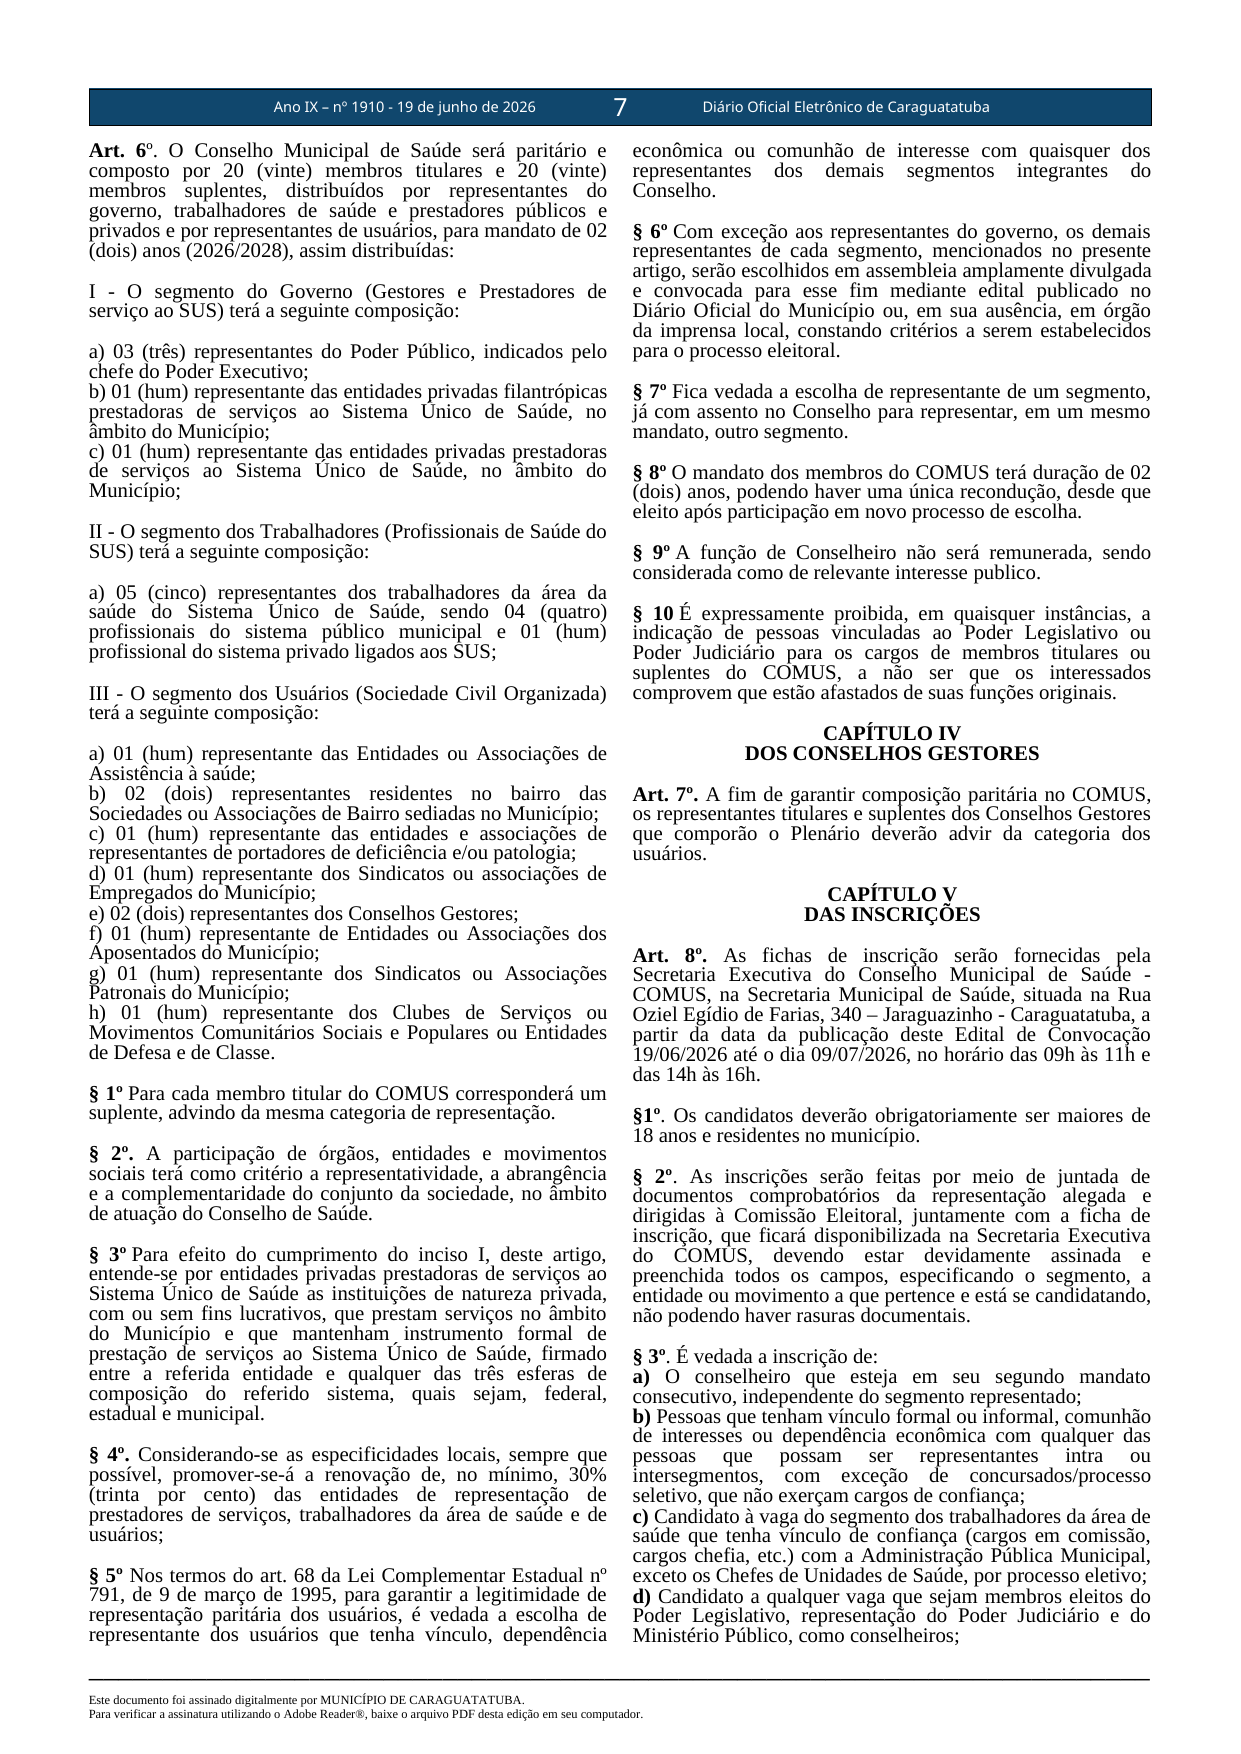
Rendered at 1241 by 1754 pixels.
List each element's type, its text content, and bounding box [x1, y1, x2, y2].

text § 2º. A participação de órgãos, entidades e movimentos sociais terá como critério a representatividade, a abrangência e a complementaridade do conjunto da sociedade, no âmbito de atuação do Conselho de Saúde. [88, 1145, 608, 1225]
text § 8º O mandato dos membros do COMUS terá duração de 02 (dois) anos, podendo haver uma única recondução, desde que eleito após participação em novo processo de escolha. [632, 463, 1152, 523]
text § 4º. Considerando-se as especificidades locais, sempre que possível, promover-se-á a renovação de, no mínimo, 30% (trinta por cento) das entidades de representação de prestadores de serviços, trabalhadores da área de saúde e de usuários; [88, 1446, 608, 1546]
text Art. 7º. A fim de garantir composição paritária no COMUS, os representantes titulares e suplentes dos Conselhos Gestores que comporão o Plenário deverão advir da categoria dos usuários. [632, 785, 1152, 865]
text econômica ou comunhão de interesse com quaisquer dos representantes dos demais segmentos integrantes do Conselho. [632, 142, 1152, 202]
text d) Candidato a qualquer vaga que sejam membros eleitos do Poder Legislativo, representação do Poder Judiciário e do Ministério Público, como conselheiros; [632, 1587, 1152, 1647]
text I - O segmento do Governo (Gestores e Prestadores de serviço ao SUS) terá a seguinte composição: [88, 282, 608, 322]
text c) 01 (hum) representante das entidades privadas prestadoras de serviços ao Sistema Único de Saúde, no âmbito do Município; [88, 443, 608, 502]
text b) 02 (dois) representantes residentes no bairro das Sociedades ou Associações de Bairro sediadas no Município; [88, 784, 608, 824]
text a) 03 (três) representantes do Poder Público, indicados pelo chefe do Poder Executivo; [88, 343, 608, 383]
text III - O segmento dos Usuários (Sociedade Civil Organizada) terá a seguinte composição: [88, 684, 608, 724]
text a) 05 (cinco) representantes dos trabalhadores da área da saúde do Sistema Único de Saúde, sendo 04 (quatro) profissionais do sistema público municipal e 01 (hum) profissional do sistema privado ligados aos SUS; [88, 584, 608, 663]
text § 10 É expressamente proibida, em quaisquer instâncias, a indicação de pessoas vinculadas ao Poder Legislativo ou Poder Judiciário para os cargos de membros titulares ou suplentes do COMUS, a não ser que os interessados comprovem que estão afastados de suas funções originais. [632, 604, 1152, 704]
text DOS CONSELHOS GESTORES [632, 745, 1152, 765]
text § 2º. As inscrições serão feitas por meio de juntada de documentos comprobatórios da representação alegada e dirigidas à Comissão Eleitoral, juntamente com a ficha de inscrição, que ficará disponibilizada na Secretaria Executiva do COMUS, devendo estar devidamente assinada e preenchida todos os campos, especificando o segmento, a entidade ou movimento a que pertence e está se candidatando, não podendo haver rasuras documentais. [632, 1167, 1152, 1327]
text h) 01 (hum) representante dos Clubes de Serviços ou Movimentos Comunitários Sociais e Populares ou Entidades de Defesa e de Classe. [88, 1004, 608, 1064]
text § 3º. É vedada a inscrição de: [632, 1348, 1152, 1368]
text § 7º Fica vedada a escolha de representante de um segmento, já com assento no Conselho para representar, em um mesmo mandato, outro segmento. [632, 383, 1152, 443]
text d) 01 (hum) representante dos Sindicatos ou associações de Empregados do Município; [88, 864, 608, 904]
text g) 01 (hum) representante dos Sindicatos ou Associações Patronais do Município; [88, 964, 608, 1004]
text § 5º Nos termos do art. 68 da Lei Complementar Estadual nº 791, de 9 de março de 1995, para garantir a legitimidade de representação paritária dos usuários, é vedada a escolha de representante dos usuários que tenha vínculo, dependência [88, 1567, 608, 1646]
text f) 01 (hum) representante de Entidades ou Associações dos Aposentados do Município; [88, 924, 608, 964]
text a) O conselheiro que esteja em seu segundo mandato consecutivo, independente do segmento representado; [632, 1368, 1152, 1408]
text Art. 6º. O Conselho Municipal de Saúde será paritário e composto por 20 (vinte) membros titulares e 20 (vinte) membros suplentes, distribuídos por representantes do governo, trabalhadores de saúde e prestadores públicos e privados e por representantes de usuários, para mandato de 02 (dois) anos (2026/2028), assim distribuídas: [88, 142, 608, 262]
text c) Candidato à vaga do segmento dos trabalhadores da área de saúde que tenha vínculo de confiança (cargos em comissão, cargos chefia, etc.) com a Administração Pública Municipal, exceto os Chefes de Unidades de Saúde, por processo eletivo; [632, 1507, 1152, 1587]
text b) 01 (hum) representante das entidades privadas filantrópicas prestadoras de serviços ao Sistema Único de Saúde, no âmbito do Município; [88, 383, 608, 443]
text CAPÍTULO V [632, 886, 1152, 906]
text DAS INSCRIÇÕES [632, 906, 1152, 926]
text II - O segmento dos Trabalhadores (Profissionais de Saúde do SUS) terá a seguinte composição: [88, 523, 608, 563]
text CAPÍTULO IV [632, 725, 1152, 745]
text § 9º A função de Conselheiro não será remunerada, sendo considerada como de relevante interesse publico. [632, 544, 1152, 584]
text § 3º Para efeito do cumprimento do inciso I, deste artigo, entende-se por entidades privadas prestadoras de serviços ao Sistema Único de Saúde as instituições de natureza privada, com ou sem fins lucrativos, que prestam serviços no âmbito do Município e que mantenham instrumento formal de prestação de serviços ao Sistema Único de Saúde, firmado entre a referida entidade e qualquer das três esferas de composição do referido sistema, quais sejam, federal, estadual e municipal. [88, 1246, 608, 1425]
text b) Pessoas que tenham vínculo formal ou informal, comunhão de interesses ou dependência econômica com qualquer das pessoas que possam ser representantes intra ou intersegmentos, com exceção de concursados/processo seletivo, que não exerçam cargos de confiança; [632, 1408, 1152, 1507]
text §1º. Os candidatos deverão obrigatoriamente ser maiores de 18 anos e residentes no município. [632, 1107, 1152, 1147]
text c) 01 (hum) representante das entidades e associações de representantes de portadores de deficiência e/ou patologia; [88, 824, 608, 864]
text Art. 8º. As fichas de inscrição serão fornecidas pela Secretaria Executiva do Conselho Municipal de Saúde - COMUS, na Secretaria Municipal de Saúde, situada na Rua Oziel Egídio de Farias, 340 – Jaraguazinho - Caraguatatuba, a partir da data da publicação deste Edital de Convocação 19/06/2026 até o dia 09/07/2026, no horário das 09h às 11h e das 14h às 16h. [632, 946, 1152, 1086]
text § 1º Para cada membro titular do COMUS corresponderá um suplente, advindo da mesma categoria de representação. [88, 1084, 608, 1124]
text § 6º Com exceção aos representantes do governo, os demais representantes de cada segmento, mencionados no presente artigo, serão escolhidos em assembleia amplamente divulgada e convocada para esse fim mediante edital publicado no Diário Oficial do Município ou, em sua ausência, em órgão da imprensa local, constando critérios a serem estabelecidos para o processo eleitoral. [632, 222, 1152, 362]
text a) 01 (hum) representante das Entidades ou Associações de Assistência à saúde; [88, 745, 608, 784]
text e) 02 (dois) representantes dos Conselhos Gestores; [88, 904, 608, 924]
